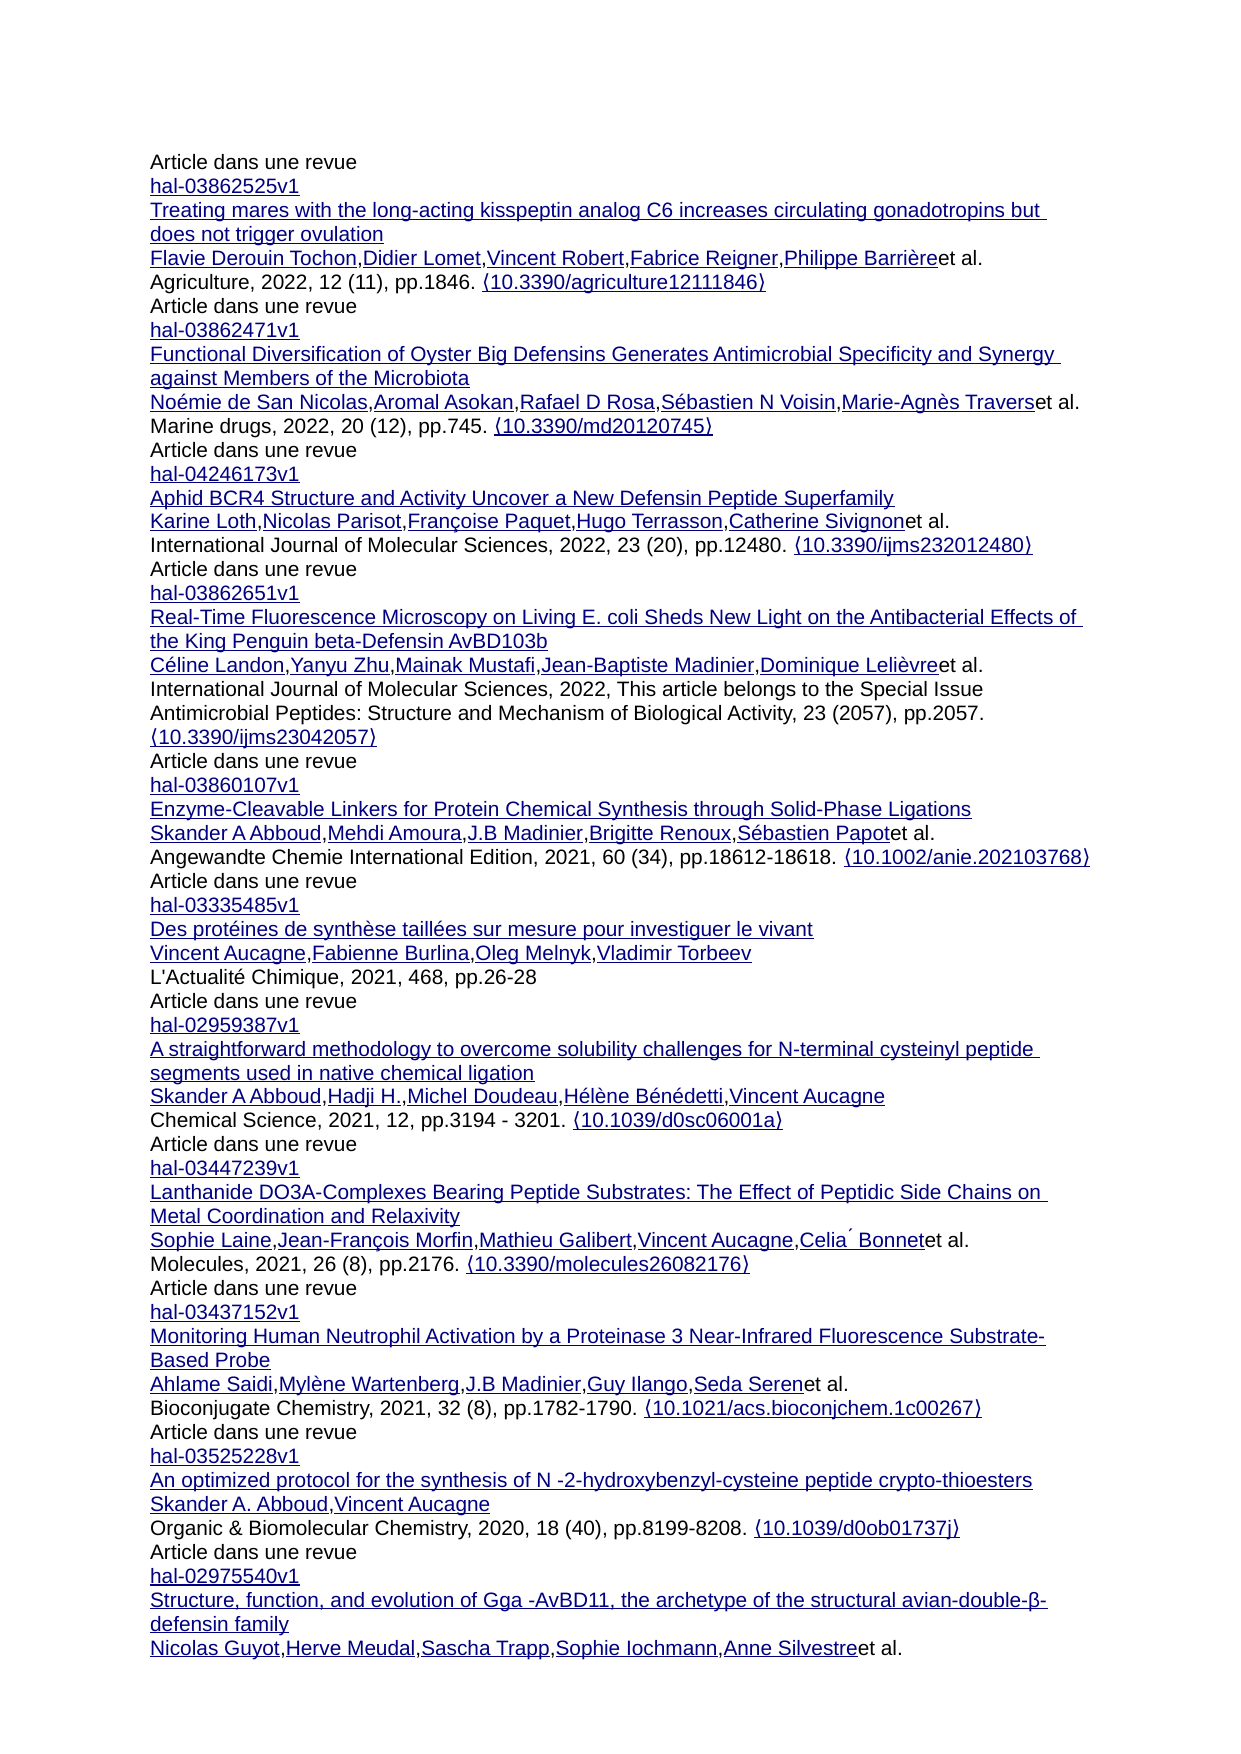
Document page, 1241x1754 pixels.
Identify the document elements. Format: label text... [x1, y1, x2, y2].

table_cell Structure, function, and evolution of Gga -AvBD11, the archetype of the structural avian-double-β-defensin family Nicolas Guyot,Herve Meudal,Sascha Trapp,Sophie Iochmann,Anne Silvestreet al. [150, 1588, 1090, 1659]
table_cell Treating mares with the long-acting kisspeptin analog C6 increases circulating gonadotropins but does not trigger ovulation Flavie Derouin Tochon,Didier Lomet,Vincent Robert,Fabrice Reigner,Philippe Barrièreet al. Agriculture, 2022, 12 (11), pp.1846. ⟨10.3390/agriculture12111846⟩ Article dans une revue hal-03862471v1 [150, 198, 1090, 342]
table_cell Functional Diversification of Oyster Big Defensins Generates Antimicrobial Specificity and Synergy against Members of the Microbiota Noémie de San Nicolas,Aromal Asokan,Rafael D Rosa,Sébastien N Voisin,Marie-Agnès Traverset al. Marine drugs, 2022, 20 (12), pp.745. ⟨10.3390/md20120745⟩ Article dans une revue hal-04246173v1 [150, 342, 1090, 485]
table_cell Des protéines de synthèse taillées sur mesure pour investiguer le vivant Vincent Aucagne,Fabienne Burlina,Oleg Melnyk,Vladimir Torbeev L'Actualité Chimique, 2021, 468, pp.26-28 Article dans une revue hal-02959387v1 [150, 917, 1090, 1036]
table_cell Enzyme‐Cleavable Linkers for Protein Chemical Synthesis through Solid‐Phase Ligations Skander A Abboud,Mehdi Amoura,J.B Madinier,Brigitte Renoux,Sébastien Papotet al. Angewandte Chemie International Edition, 2021, 60 (34), pp.18612-18618. ⟨10.1002/anie.202103768⟩ Article dans une revue hal-03335485v1 [150, 797, 1090, 917]
table_cell Aphid BCR4 Structure and Activity Uncover a New Defensin Peptide Superfamily Karine Loth,Nicolas Parisot,Françoise Paquet,Hugo Terrasson,Catherine Sivignonet al. International Journal of Molecular Sciences, 2022, 23 (20), pp.12480. ⟨10.3390/ijms232012480⟩ Article dans une revue hal-03862651v1 [150, 485, 1090, 605]
table_cell Monitoring Human Neutrophil Activation by a Proteinase 3 Near-Infrared Fluorescence Substrate-Based Probe Ahlame Saidi,Mylène Wartenberg,J.B Madinier,Guy Ilango,Seda Serenet al. Bioconjugate Chemistry, 2021, 32 (8), pp.1782-1790. ⟨10.1021/acs.bioconjchem.1c00267⟩ Article dans une revue hal-03525228v1 [150, 1324, 1090, 1468]
table_cell An optimized protocol for the synthesis of N -2-hydroxybenzyl-cysteine peptide crypto-thioesters Skander A. Abboud,Vincent Aucagne Organic & Biomolecular Chemistry, 2020, 18 (40), pp.8199-8208. ⟨10.1039/d0ob01737j⟩ Article dans une revue hal-02975540v1 [150, 1468, 1090, 1587]
table_cell Article dans une revue hal-03862525v1 [150, 150, 1090, 198]
table_cell A straightforward methodology to overcome solubility challenges for N-terminal cysteinyl peptide segments used in native chemical ligation Skander A Abboud,Hadji H.,Michel Doudeau,Hélène Bénédetti,Vincent Aucagne Chemical Science, 2021, 12, pp.3194 - 3201. ⟨10.1039/d0sc06001a⟩ Article dans une revue hal-03447239v1 [150, 1036, 1090, 1180]
table_cell Lanthanide DO3A-Complexes Bearing Peptide Substrates: The Effect of Peptidic Side Chains on Metal Coordination and Relaxivity Sophie Laine,Jean-François Morfin,Mathieu Galibert,Vincent Aucagne,Celia ́ Bonnetet al. Molecules, 2021, 26 (8), pp.2176. ⟨10.3390/molecules26082176⟩ Article dans une revue hal-03437152v1 [150, 1180, 1090, 1324]
table_cell Real-Time Fluorescence Microscopy on Living E. coli Sheds New Light on the Antibacterial Effects of the King Penguin beta-Defensin AvBD103b Céline Landon,Yanyu Zhu,Mainak Mustafi,Jean-Baptiste Madinier,Dominique Lelièvreet al. International Journal of Molecular Sciences, 2022, This article belongs to the Special Issue Antimicrobial Peptides: Structure and Mechanism of Biological Activity, 23 (2057), pp.2057. ⟨10.3390/ijms23042057⟩ Article dans une revue hal-03860107v1 [150, 605, 1090, 797]
